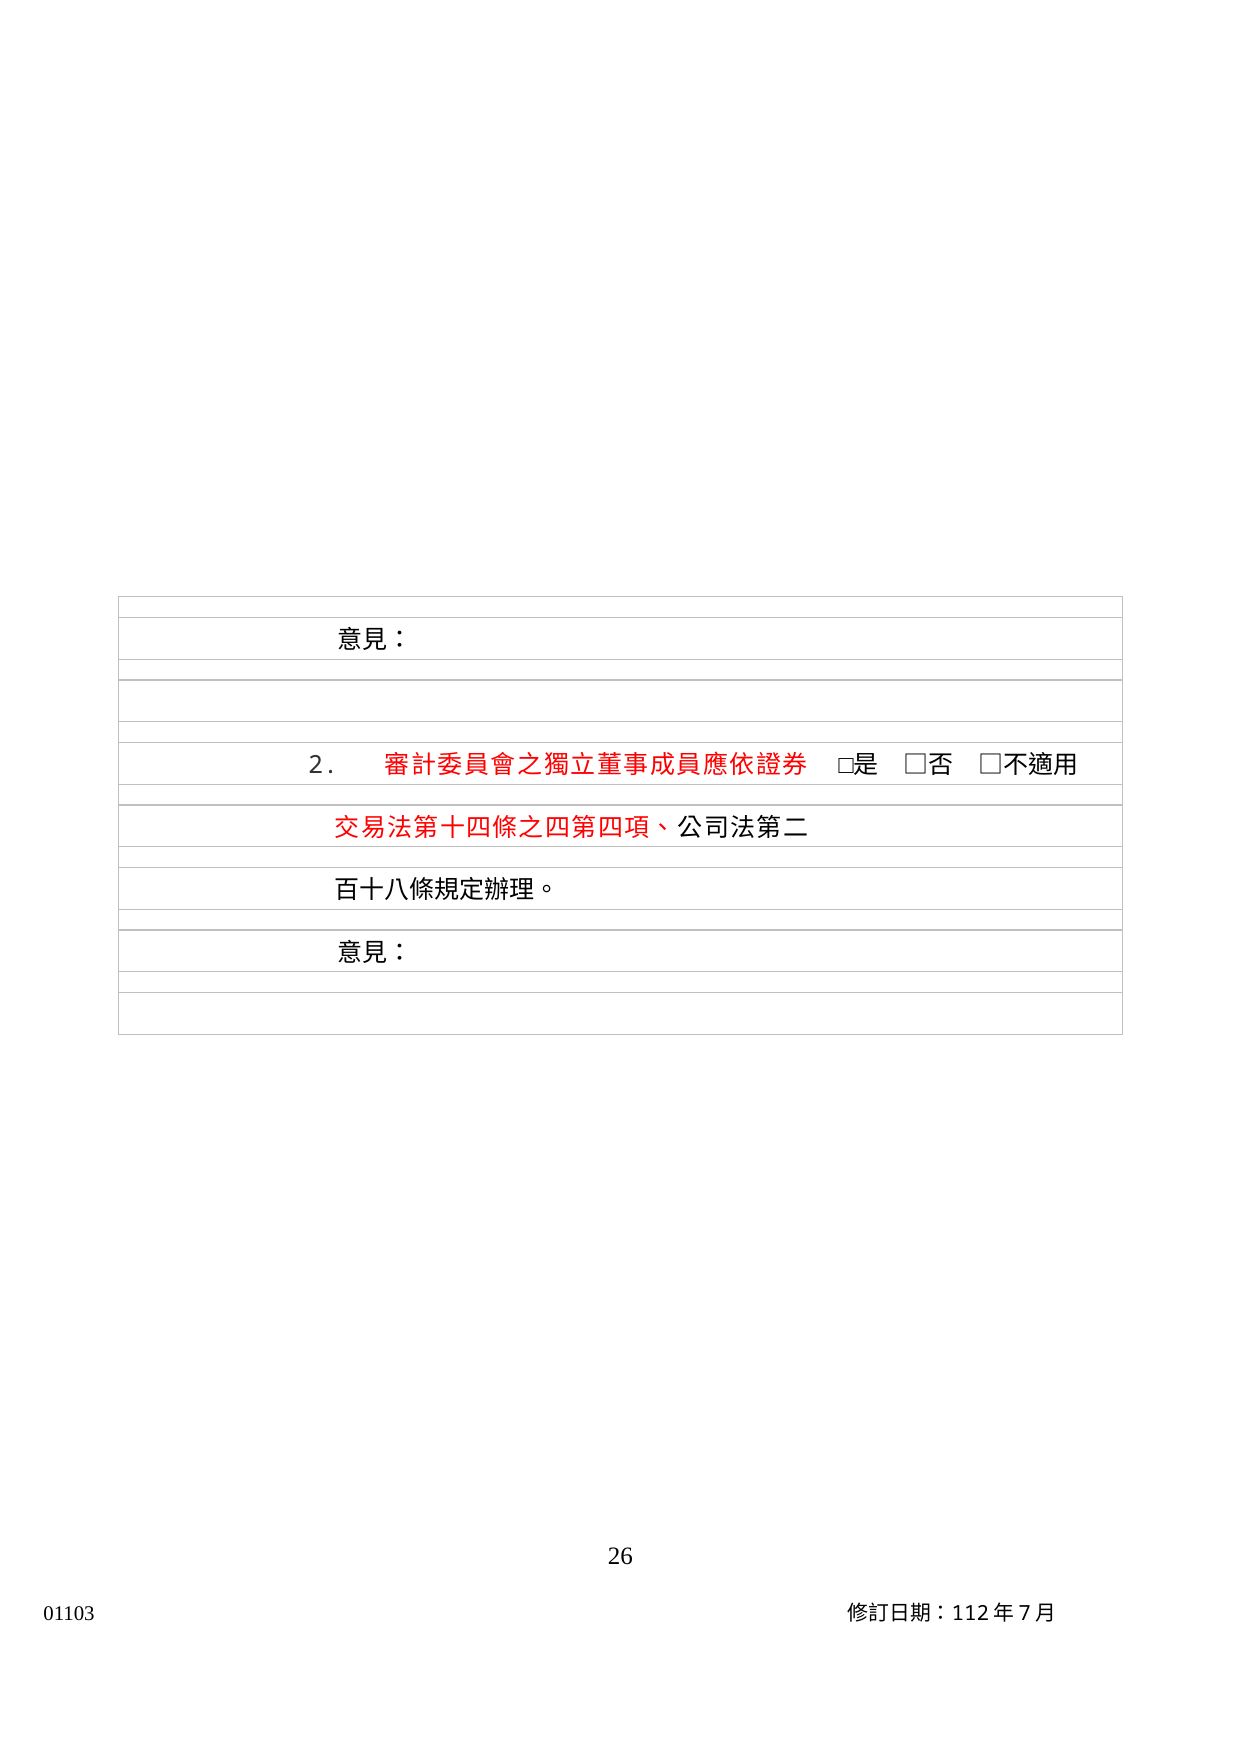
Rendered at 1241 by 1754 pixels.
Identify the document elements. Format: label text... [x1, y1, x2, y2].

table_cell [143, 931, 247, 971]
table_cell 最近年度及本年度截至申請時，關係人交易：（關係人定義參照本公司「有價證券上市審查準則補充規定」第四條） 交易程序是否依規定辦理。 意見： 交易合約或約定事項是否適法。 意見： 是否未有不利於公司之約定。 意見： 向關係人購買不動產或其使用權資產涉有非常規交易者，是否已依「公開發行公司取得或處分資產處理準則」第十八條、主管機關訂頒之各業別財務報告編製準則規定辦理下列事項： 申請公司就不動產交易價格與設算成本間之差額依證券交易法第四十一條第一項規定提列特別盈餘公積，不得予以分派或轉增資配股。 意見： 審計委員會之獨立董事成員應依證券交易法第十四條之四第四項、公司法第二百十八條規定辦理。 意見： 申請公司將前揭處理情形提報股東會及將交易詳細內容刊載於年報、公開說明書及財務報告中。 意見： 是否未有重大非常規交易。 意見： 是否將重大非常規交易詳細內容及處理情形刊載於公開說明書中。 意見： 重大非常規交易導致公司受有損害，迄申請上市時是否已獲得合理補償。 意見： [247, 722, 819, 742]
table_cell 最近年度及本年度截至申請時，關係人交易：（關係人定義參照本公司「有價證券上市審查準則補充規定」第四條） 交易程序是否依規定辦理。 意見： 交易合約或約定事項是否適法。 意見： 是否未有不利於公司之約定。 意見： 向關係人購買不動產或其使用權資產涉有非常規交易者，是否已依「公開發行公司取得或處分資產處理準則」第十八條、主管機關訂頒之各業別財務報告編製準則規定辦理下列事項： 申請公司就不動產交易價格與設算成本間之差額依證券交易法第四十一條第一項規定提列特別盈餘公積，不得予以分派或轉增資配股。 意見： 審計委員會之獨立董事成員應依證券交易法第十四條之四第四項、公司法第二百十八條規定辦理。 意見： 申請公司將前揭處理情形提報股東會及將交易詳細內容刊載於年報、公開說明書及財務報告中。 意見： 是否未有重大非常規交易。 意見： 是否將重大非常規交易詳細內容及處理情形刊載於公開說明書中。 意見： 重大非常規交易導致公司受有損害，迄申請上市時是否已獲得合理補償。 意見： [247, 847, 819, 867]
table_cell [143, 972, 247, 992]
table_cell [143, 910, 247, 929]
table_cell 最近年度及本年度截至申請時，關係人交易：（關係人定義參照本公司「有價證券上市審查準則補充規定」第四條） 交易程序是否依規定辦理。 意見： 交易合約或約定事項是否適法。 意見： 是否未有不利於公司之約定。 意見： 向關係人購買不動產或其使用權資產涉有非常規交易者，是否已依「公開發行公司取得或處分資產處理準則」第十八條、主管機關訂頒之各業別財務報告編製準則規定辦理下列事項： 申請公司就不動產交易價格與設算成本間之差額依證券交易法第四十一條第一項規定提列特別盈餘公積，不得予以分派或轉增資配股。 意見： 審計委員會之獨立董事成員應依證券交易法第十四條之四第四項、公司法第二百十八條規定辦理。 意見： 申請公司將前揭處理情形提報股東會及將交易詳細內容刊載於年報、公開說明書及財務報告中。 意見： 是否未有重大非常規交易。 意見： 是否將重大非常規交易詳細內容及處理情形刊載於公開說明書中。 意見： 重大非常規交易導致公司受有損害，迄申請上市時是否已獲得合理補償。 意見： [247, 660, 819, 679]
table_cell 最近年度及本年度截至申請時，關係人交易：（關係人定義參照本公司「有價證券上市審查準則補充規定」第四條） 交易程序是否依規定辦理。 意見： 交易合約或約定事項是否適法。 意見： 是否未有不利於公司之約定。 意見： 向關係人購買不動產或其使用權資產涉有非常規交易者，是否已依「公開發行公司取得或處分資產處理準則」第十八條、主管機關訂頒之各業別財務報告編製準則規定辦理下列事項： 申請公司就不動產交易價格與設算成本間之差額依證券交易法第四十一條第一項規定提列特別盈餘公積，不得予以分派或轉增資配股。 意見： 審計委員會之獨立董事成員應依證券交易法第十四條之四第四項、公司法第二百十八條規定辦理。 意見： 申請公司將前揭處理情形提報股東會及將交易詳細內容刊載於年報、公開說明書及財務報告中。 意見： 是否未有重大非常規交易。 意見： 是否將重大非常規交易詳細內容及處理情形刊載於公開說明書中。 意見： 重大非常規交易導致公司受有損害，迄申請上市時是否已獲得合理補償。 意見： [247, 785, 819, 804]
table_cell [819, 597, 1097, 617]
table_cell [143, 618, 247, 659]
table_cell [819, 785, 1097, 804]
table_cell 最近年度及本年度截至申請時，關係人交易：（關係人定義參照本公司「有價證券上市審查準則補充規定」第四條） 交易程序是否依規定辦理。 意見： 交易合約或約定事項是否適法。 意見： 是否未有不利於公司之約定。 意見： 向關係人購買不動產或其使用權資產涉有非常規交易者，是否已依「公開發行公司取得或處分資產處理準則」第十八條、主管機關訂頒之各業別財務報告編製準則規定辦理下列事項： 申請公司就不動產交易價格與設算成本間之差額依證券交易法第四十一條第一項規定提列特別盈餘公積，不得予以分派或轉增資配股。 意見： 審計委員會之獨立董事成員應依證券交易法第十四條之四第四項、公司法第二百十八條規定辦理。 意見： 申請公司將前揭處理情形提報股東會及將交易詳細內容刊載於年報、公開說明書及財務報告中。 意見： 是否未有重大非常規交易。 意見： 是否將重大非常規交易詳細內容及處理情形刊載於公開說明書中。 意見： 重大非常規交易導致公司受有損害，迄申請上市時是否已獲得合理補償。 意見： [247, 972, 819, 992]
table_cell [143, 660, 247, 679]
table_cell 最近年度及本年度截至申請時，關係人交易：（關係人定義參照本公司「有價證券上市審查準則補充規定」第四條） 交易程序是否依規定辦理。 意見： 交易合約或約定事項是否適法。 意見： 是否未有不利於公司之約定。 意見： 向關係人購買不動產或其使用權資產涉有非常規交易者，是否已依「公開發行公司取得或處分資產處理準則」第十八條、主管機關訂頒之各業別財務報告編製準則規定辦理下列事項： 申請公司就不動產交易價格與設算成本間之差額依證券交易法第四十一條第一項規定提列特別盈餘公積，不得予以分派或轉增資配股。 意見： 審計委員會之獨立董事成員應依證券交易法第十四條之四第四項、公司法第二百十八條規定辦理。 意見： 申請公司將前揭處理情形提報股東會及將交易詳細內容刊載於年報、公開說明書及財務報告中。 意見： 是否未有重大非常規交易。 意見： 是否將重大非常規交易詳細內容及處理情形刊載於公開說明書中。 意見： 重大非常規交易導致公司受有損害，迄申請上市時是否已獲得合理補償。 意見： [247, 868, 819, 909]
table_cell [143, 847, 247, 867]
table_cell [819, 910, 1097, 929]
table_cell [819, 806, 1097, 846]
table_cell [143, 868, 247, 909]
table_cell [819, 681, 1097, 721]
table_cell 最近年度及本年度截至申請時，關係人交易：（關係人定義參照本公司「有價證券上市審查準則補充規定」第四條） 交易程序是否依規定辦理。 意見： 交易合約或約定事項是否適法。 意見： 是否未有不利於公司之約定。 意見： 向關係人購買不動產或其使用權資產涉有非常規交易者，是否已依「公開發行公司取得或處分資產處理準則」第十八條、主管機關訂頒之各業別財務報告編製準則規定辦理下列事項： 申請公司就不動產交易價格與設算成本間之差額依證券交易法第四十一條第一項規定提列特別盈餘公積，不得予以分派或轉增資配股。 意見： 審計委員會之獨立董事成員應依證券交易法第十四條之四第四項、公司法第二百十八條規定辦理。 意見： 申請公司將前揭處理情形提報股東會及將交易詳細內容刊載於年報、公開說明書及財務報告中。 意見： 是否未有重大非常規交易。 意見： 是否將重大非常規交易詳細內容及處理情形刊載於公開說明書中。 意見： 重大非常規交易導致公司受有損害，迄申請上市時是否已獲得合理補償。 意見： [247, 910, 819, 929]
table_cell [143, 993, 247, 1034]
table_cell [143, 806, 247, 846]
table_cell 最近年度及本年度截至申請時，關係人交易：（關係人定義參照本公司「有價證券上市審查準則補充規定」第四條） 交易程序是否依規定辦理。 意見： 交易合約或約定事項是否適法。 意見： 是否未有不利於公司之約定。 意見： 向關係人購買不動產或其使用權資產涉有非常規交易者，是否已依「公開發行公司取得或處分資產處理準則」第十八條、主管機關訂頒之各業別財務報告編製準則規定辦理下列事項： 申請公司就不動產交易價格與設算成本間之差額依證券交易法第四十一條第一項規定提列特別盈餘公積，不得予以分派或轉增資配股。 意見： 審計委員會之獨立董事成員應依證券交易法第十四條之四第四項、公司法第二百十八條規定辦理。 意見： 申請公司將前揭處理情形提報股東會及將交易詳細內容刊載於年報、公開說明書及財務報告中。 意見： 是否未有重大非常規交易。 意見： 是否將重大非常規交易詳細內容及處理情形刊載於公開說明書中。 意見： 重大非常規交易導致公司受有損害，迄申請上市時是否已獲得合理補償。 意見： [247, 931, 819, 971]
table_cell [143, 681, 247, 721]
table_cell □是 □否 □不適用 [819, 743, 1097, 784]
table_cell [819, 868, 1097, 909]
table_cell [819, 660, 1097, 679]
table_cell [143, 597, 247, 617]
table_cell 最近年度及本年度截至申請時，關係人交易：（關係人定義參照本公司「有價證券上市審查準則補充規定」第四條） 交易程序是否依規定辦理。 意見： 交易合約或約定事項是否適法。 意見： 是否未有不利於公司之約定。 意見： 向關係人購買不動產或其使用權資產涉有非常規交易者，是否已依「公開發行公司取得或處分資產處理準則」第十八條、主管機關訂頒之各業別財務報告編製準則規定辦理下列事項： 申請公司就不動產交易價格與設算成本間之差額依證券交易法第四十一條第一項規定提列特別盈餘公積，不得予以分派或轉增資配股。 意見： 審計委員會之獨立董事成員應依證券交易法第十四條之四第四項、公司法第二百十八條規定辦理。 意見： 申請公司將前揭處理情形提報股東會及將交易詳細內容刊載於年報、公開說明書及財務報告中。 意見： 是否未有重大非常規交易。 意見： 是否將重大非常規交易詳細內容及處理情形刊載於公開說明書中。 意見： 重大非常規交易導致公司受有損害，迄申請上市時是否已獲得合理補償。 意見： [247, 743, 819, 784]
table_cell [143, 743, 247, 784]
table_cell 最近年度及本年度截至申請時，關係人交易：（關係人定義參照本公司「有價證券上市審查準則補充規定」第四條） 交易程序是否依規定辦理。 意見： 交易合約或約定事項是否適法。 意見： 是否未有不利於公司之約定。 意見： 向關係人購買不動產或其使用權資產涉有非常規交易者，是否已依「公開發行公司取得或處分資產處理準則」第十八條、主管機關訂頒之各業別財務報告編製準則規定辦理下列事項： 申請公司就不動產交易價格與設算成本間之差額依證券交易法第四十一條第一項規定提列特別盈餘公積，不得予以分派或轉增資配股。 意見： 審計委員會之獨立董事成員應依證券交易法第十四條之四第四項、公司法第二百十八條規定辦理。 意見： 申請公司將前揭處理情形提報股東會及將交易詳細內容刊載於年報、公開說明書及財務報告中。 意見： 是否未有重大非常規交易。 意見： 是否將重大非常規交易詳細內容及處理情形刊載於公開說明書中。 意見： 重大非常規交易導致公司受有損害，迄申請上市時是否已獲得合理補償。 意見： [247, 597, 819, 617]
table_cell [819, 993, 1097, 1034]
table_cell [819, 618, 1097, 659]
table_cell [819, 722, 1097, 742]
table_cell [819, 972, 1097, 992]
table_cell 最近年度及本年度截至申請時，關係人交易：（關係人定義參照本公司「有價證券上市審查準則補充規定」第四條） 交易程序是否依規定辦理。 意見： 交易合約或約定事項是否適法。 意見： 是否未有不利於公司之約定。 意見： 向關係人購買不動產或其使用權資產涉有非常規交易者，是否已依「公開發行公司取得或處分資產處理準則」第十八條、主管機關訂頒之各業別財務報告編製準則規定辦理下列事項： 申請公司就不動產交易價格與設算成本間之差額依證券交易法第四十一條第一項規定提列特別盈餘公積，不得予以分派或轉增資配股。 意見： 審計委員會之獨立董事成員應依證券交易法第十四條之四第四項、公司法第二百十八條規定辦理。 意見： 申請公司將前揭處理情形提報股東會及將交易詳細內容刊載於年報、公開說明書及財務報告中。 意見： 是否未有重大非常規交易。 意見： 是否將重大非常規交易詳細內容及處理情形刊載於公開說明書中。 意見： 重大非常規交易導致公司受有損害，迄申請上市時是否已獲得合理補償。 意見： [247, 618, 819, 659]
table_cell [819, 847, 1097, 867]
table_cell [819, 931, 1097, 971]
table_cell 最近年度及本年度截至申請時，關係人交易：（關係人定義參照本公司「有價證券上市審查準則補充規定」第四條） 交易程序是否依規定辦理。 意見： 交易合約或約定事項是否適法。 意見： 是否未有不利於公司之約定。 意見： 向關係人購買不動產或其使用權資產涉有非常規交易者，是否已依「公開發行公司取得或處分資產處理準則」第十八條、主管機關訂頒之各業別財務報告編製準則規定辦理下列事項： 申請公司就不動產交易價格與設算成本間之差額依證券交易法第四十一條第一項規定提列特別盈餘公積，不得予以分派或轉增資配股。 意見： 審計委員會之獨立董事成員應依證券交易法第十四條之四第四項、公司法第二百十八條規定辦理。 意見： 申請公司將前揭處理情形提報股東會及將交易詳細內容刊載於年報、公開說明書及財務報告中。 意見： 是否未有重大非常規交易。 意見： 是否將重大非常規交易詳細內容及處理情形刊載於公開說明書中。 意見： 重大非常規交易導致公司受有損害，迄申請上市時是否已獲得合理補償。 意見： [247, 806, 819, 846]
table_cell [143, 785, 247, 804]
table_cell 最近年度及本年度截至申請時，關係人交易：（關係人定義參照本公司「有價證券上市審查準則補充規定」第四條） 交易程序是否依規定辦理。 意見： 交易合約或約定事項是否適法。 意見： 是否未有不利於公司之約定。 意見： 向關係人購買不動產或其使用權資產涉有非常規交易者，是否已依「公開發行公司取得或處分資產處理準則」第十八條、主管機關訂頒之各業別財務報告編製準則規定辦理下列事項： 申請公司就不動產交易價格與設算成本間之差額依證券交易法第四十一條第一項規定提列特別盈餘公積，不得予以分派或轉增資配股。 意見： 審計委員會之獨立董事成員應依證券交易法第十四條之四第四項、公司法第二百十八條規定辦理。 意見： 申請公司將前揭處理情形提報股東會及將交易詳細內容刊載於年報、公開說明書及財務報告中。 意見： 是否未有重大非常規交易。 意見： 是否將重大非常規交易詳細內容及處理情形刊載於公開說明書中。 意見： 重大非常規交易導致公司受有損害，迄申請上市時是否已獲得合理補償。 意見： [247, 681, 819, 721]
table_cell 最近年度及本年度截至申請時，關係人交易：（關係人定義參照本公司「有價證券上市審查準則補充規定」第四條） 交易程序是否依規定辦理。 意見： 交易合約或約定事項是否適法。 意見： 是否未有不利於公司之約定。 意見： 向關係人購買不動產或其使用權資產涉有非常規交易者，是否已依「公開發行公司取得或處分資產處理準則」第十八條、主管機關訂頒之各業別財務報告編製準則規定辦理下列事項： 申請公司就不動產交易價格與設算成本間之差額依證券交易法第四十一條第一項規定提列特別盈餘公積，不得予以分派或轉增資配股。 意見： 審計委員會之獨立董事成員應依證券交易法第十四條之四第四項、公司法第二百十八條規定辦理。 意見： 申請公司將前揭處理情形提報股東會及將交易詳細內容刊載於年報、公開說明書及財務報告中。 意見： 是否未有重大非常規交易。 意見： 是否將重大非常規交易詳細內容及處理情形刊載於公開說明書中。 意見： 重大非常規交易導致公司受有損害，迄申請上市時是否已獲得合理補償。 意見： [247, 993, 819, 1034]
table_cell [143, 722, 247, 742]
